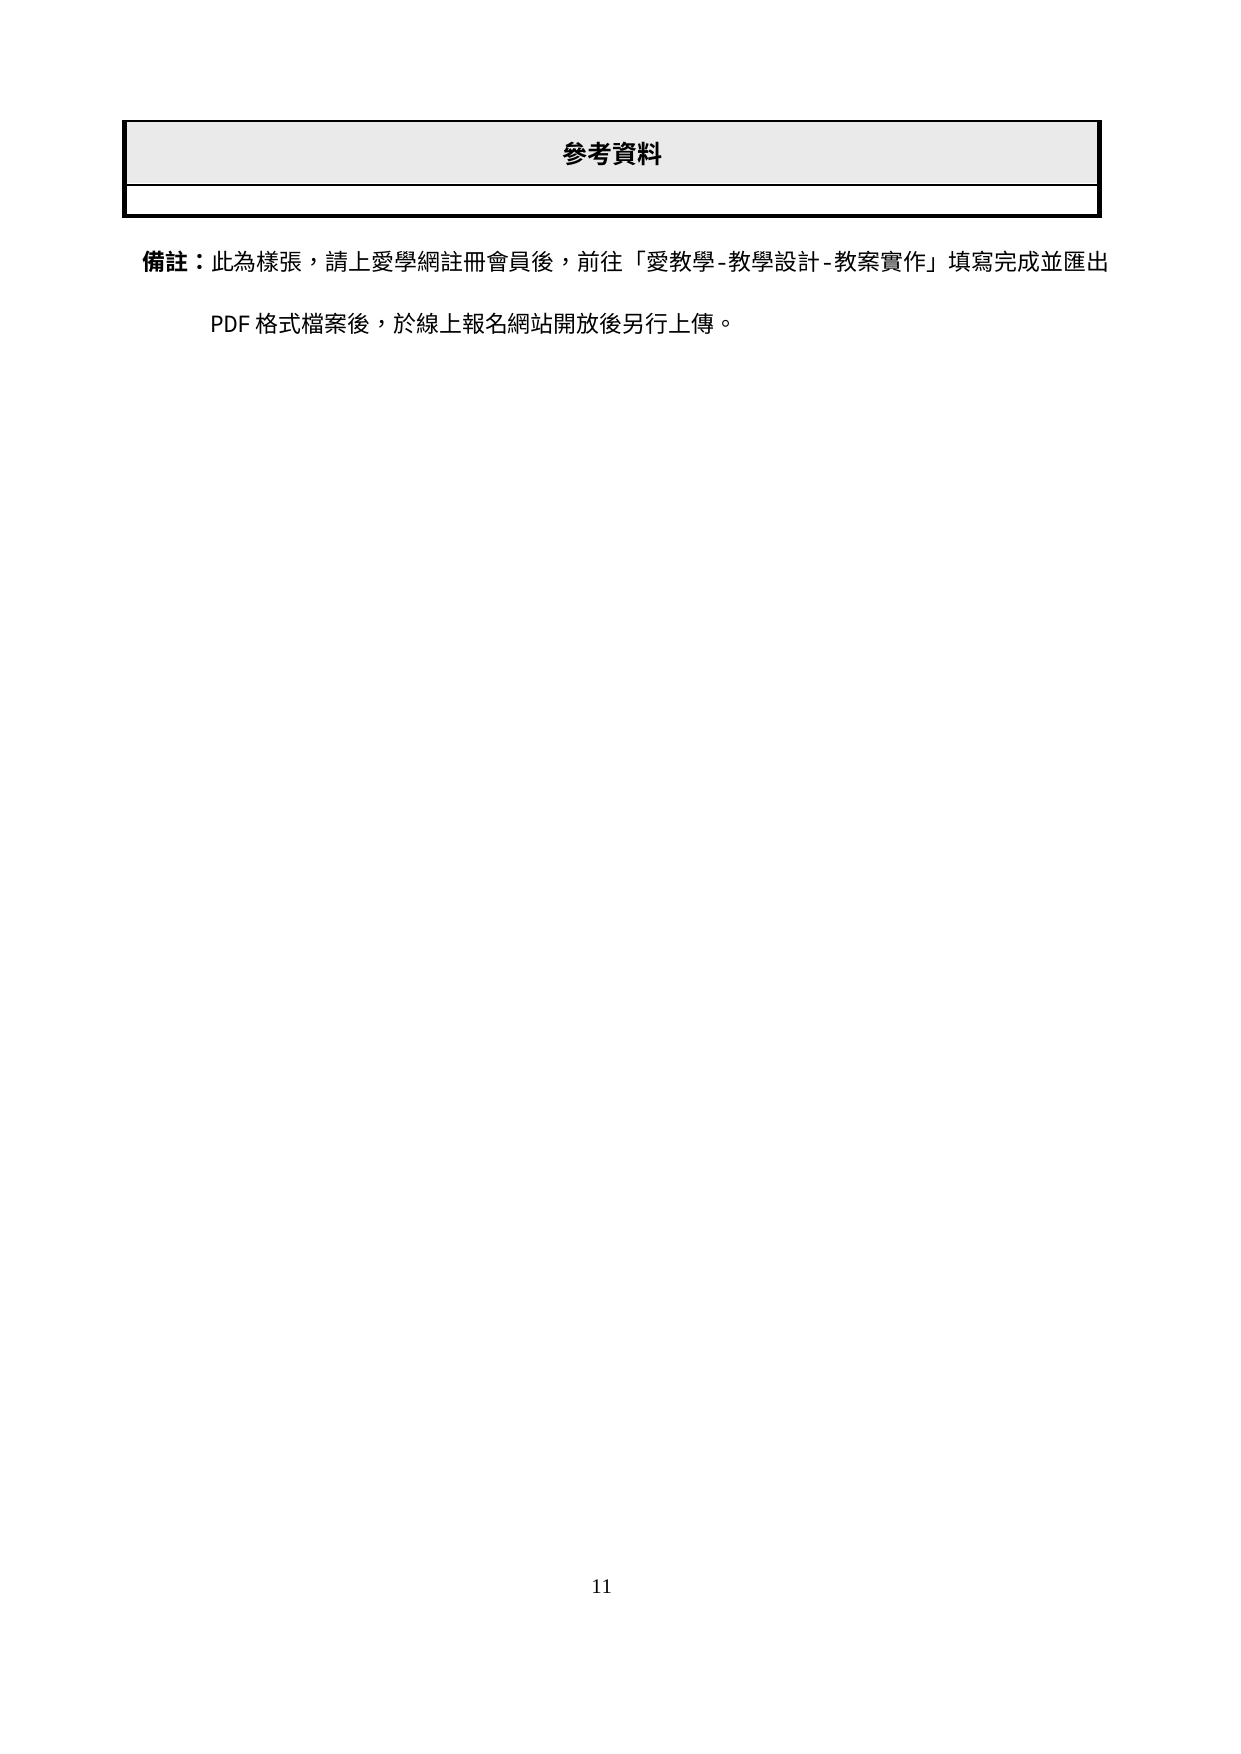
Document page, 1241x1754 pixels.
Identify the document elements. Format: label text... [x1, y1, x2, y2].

text 備註：此為樣張，請上愛學網註冊會員後，前往「愛教學-教學設計-教案實作」填寫完成並匯出PDF格式檔案後，於線上報名網站開放後另行上傳。 [142, 218, 1128, 343]
table_cell [127, 186, 1097, 214]
table_cell 參考資料 [127, 122, 1097, 183]
